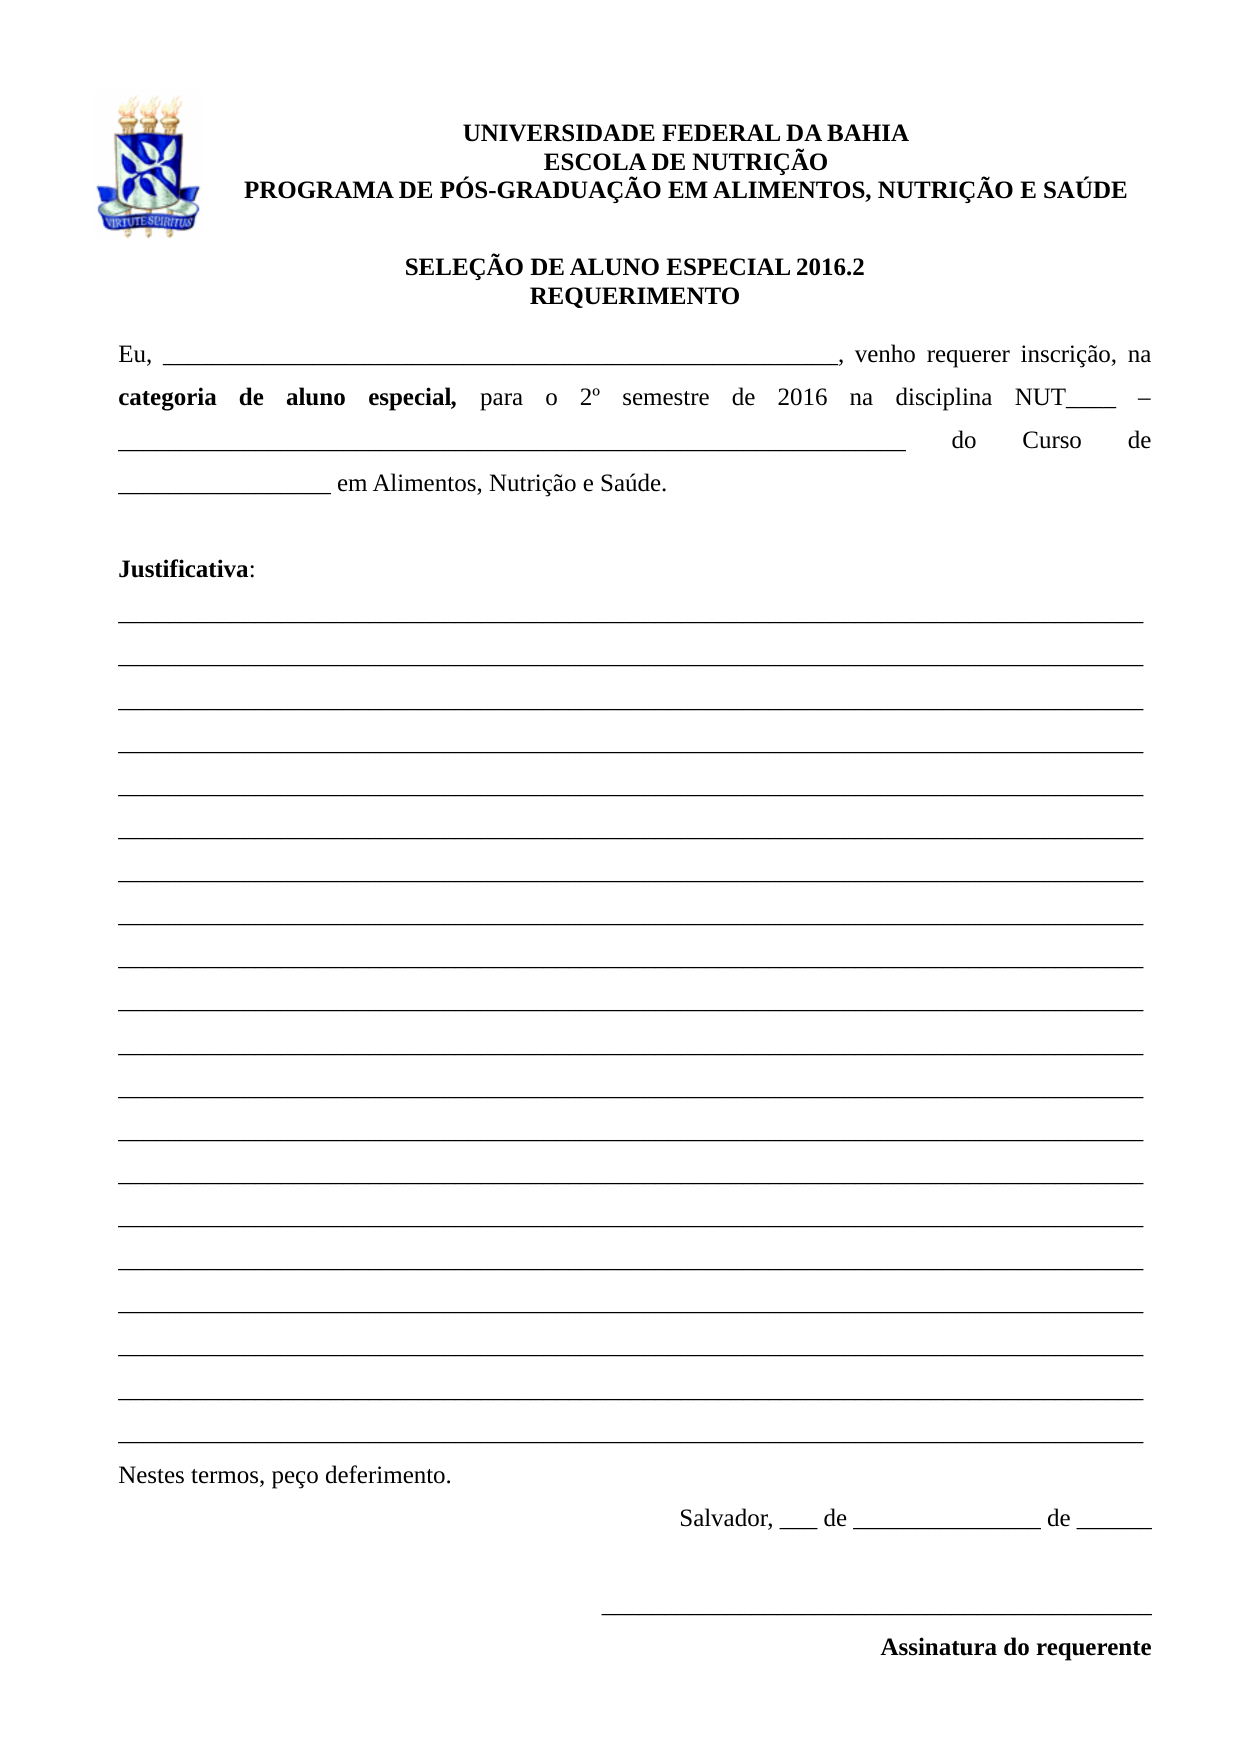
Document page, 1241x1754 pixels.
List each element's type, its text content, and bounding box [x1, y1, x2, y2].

text SELEÇÃO DE ALUNO ESPECIAL 2016.2 [118, 252, 1152, 281]
text Eu, ______________________________________________________, venho requerer inscrição, na categoria de aluno especial, para o 2º semestre de 2016 na disciplina NUT____ – _______________________________________________________________ do Curso de _________________ em Alimentos, Nutrição e Saúde. [118, 339, 1152, 497]
text Justificativa: ________________________________________________________________________________________________________________________________________________________________________________________________________________________________________________________________________________________________________________________________________________________________________________________________________________________________________________________________________________________________________________________________________________________________________________________________________________________________________________________________________________________________________________________________________________________________________________________________________________________________________________________________________________________________________________________________________________________________________________________________________________________________________________________________________________________________________________________________________________________________________________________________________________________________________________________________________________________________________________________________________________________________________________________________________________________________________________________________________________________________________________________________________________________________________________________________________________________________________________________________________________________________________ [118, 554, 1152, 1446]
text PROGRAMA DE PÓS-GRADUAÇÃO EM ALIMENTOS, NUTRIÇÃO E SAÚDE [202, 176, 1152, 204]
text REQUERIMENTO [118, 281, 1152, 310]
text Assinatura do requerente [118, 1632, 1152, 1661]
text Nestes termos, peço deferimento. [118, 1460, 1152, 1489]
text ____________________________________________ [118, 1589, 1152, 1618]
subtitle UNIVERSIDADE FEDERAL DA BAHIA [202, 118, 1152, 147]
text ESCOLA DE NUTRIÇÃO [202, 147, 1152, 176]
text Salvador, ___ de _______________ de ______ [118, 1503, 1152, 1532]
